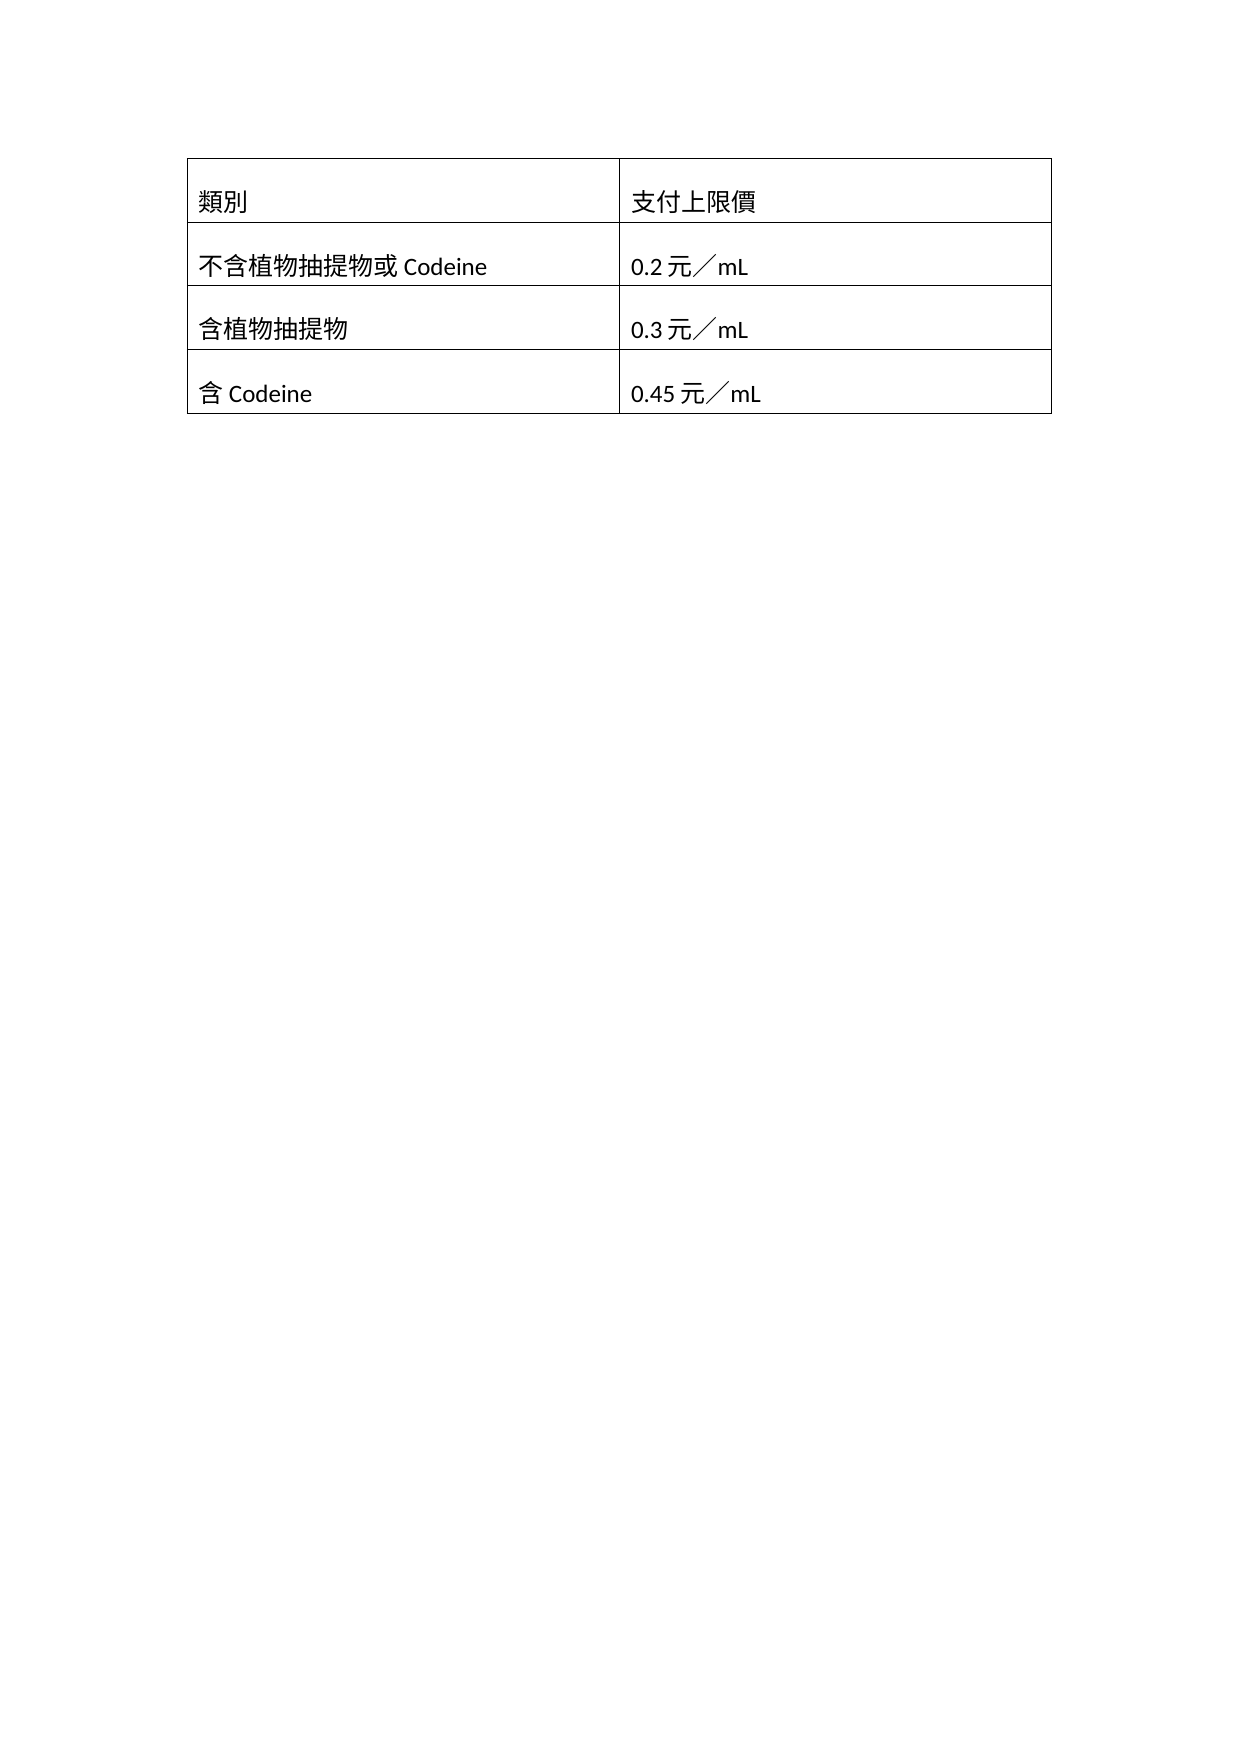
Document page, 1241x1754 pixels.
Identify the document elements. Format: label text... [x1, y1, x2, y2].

table_cell 0.2元／mL [620, 223, 1051, 285]
table_cell 不含植物抽提物或Codeine [188, 223, 619, 285]
table_header 支付上限價 [620, 159, 1051, 222]
table_cell 含植物抽提物 [188, 286, 619, 349]
table_cell 0.45元／mL [620, 350, 1051, 412]
table_cell 0.3元／mL [620, 286, 1051, 349]
table_cell 含Codeine [188, 350, 619, 412]
table_header 類別 [188, 159, 619, 222]
